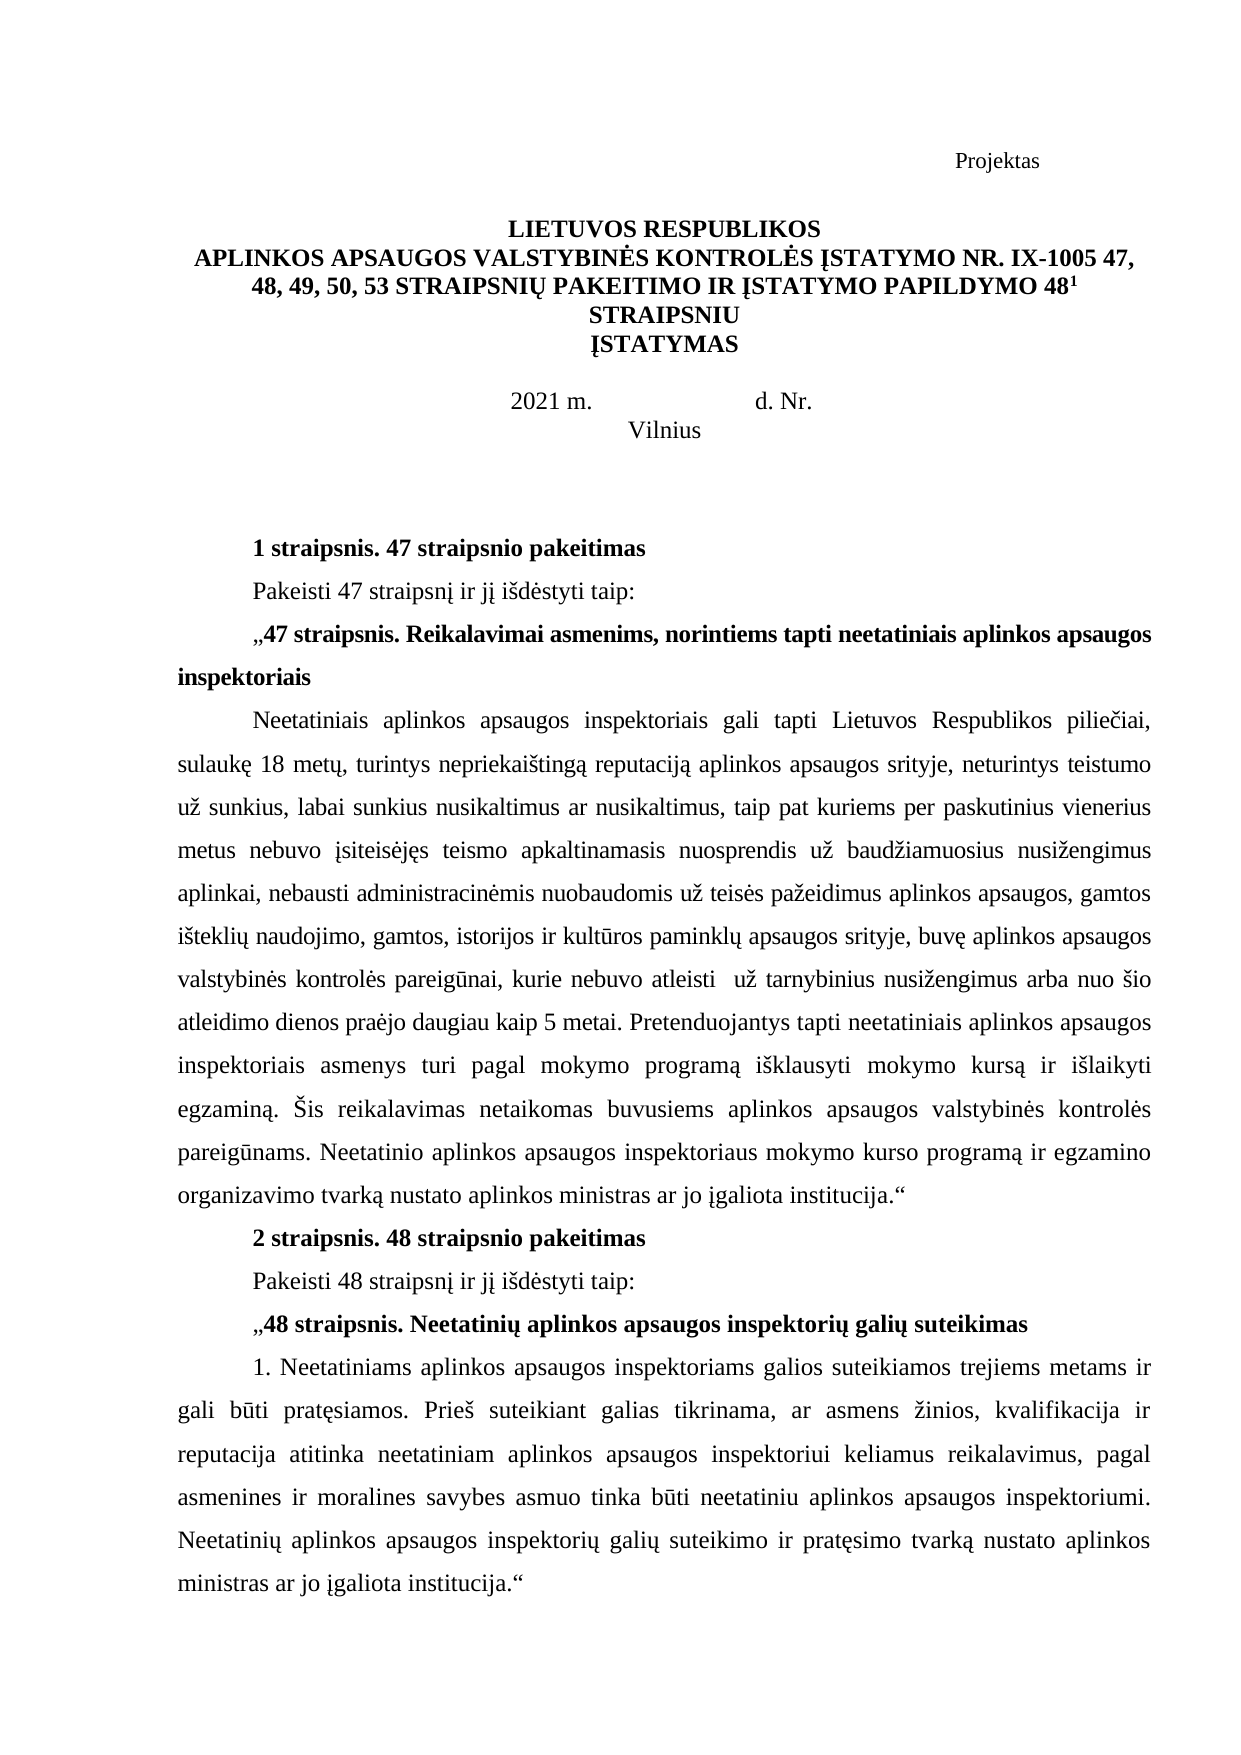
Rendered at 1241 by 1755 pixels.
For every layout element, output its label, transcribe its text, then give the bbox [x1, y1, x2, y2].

text 2 straipsnis. 48 straipsnio pakeitimas [177, 1223, 1152, 1252]
text Pakeisti 47 straipsnį ir jį išdėstyti taip: [177, 576, 1152, 605]
text 1 straipsnis. 47 straipsnio pakeitimas [177, 533, 1152, 562]
text 1. Neetatiniams aplinkos apsaugos inspektoriams galios suteikiamos trejiems metams ir gali būti pratęsiamos. Prieš suteikiant galias tikrinama, ar asmens žinios, kvalifikacija ir reputacija atitinka neetatiniam aplinkos apsaugos inspektoriui keliamus reikalavimus, pagal asmenines ir moralines savybes asmuo tinka būti neetatiniu aplinkos apsaugos inspektoriumi. Neetatinių aplinkos apsaugos inspektorių galių suteikimo ir pratęsimo tvarką nustato aplinkos ministras ar jo įgaliota institucija.“ [177, 1352, 1152, 1597]
text „48 straipsnis. Neetatinių aplinkos apsaugos inspektorių galių suteikimas [177, 1309, 1152, 1338]
text Neetatiniais aplinkos apsaugos inspektoriais gali tapti Lietuvos Respublikos piliečiai, sulaukę 18 metų, turintys nepriekaištingą reputaciją aplinkos apsaugos srityje, neturintys teistumo už sunkius, labai sunkius nusikaltimus ar nusikaltimus, taip pat kuriems per paskutinius vienerius metus nebuvo įsiteisėjęs teismo apkaltinamasis nuosprendis už baudžiamuosius nusižengimus aplinkai, nebausti administracinėmis nuobaudomis už teisės pažeidimus aplinkos apsaugos, gamtos išteklių naudojimo, gamtos, istorijos ir kultūros paminklų apsaugos srityje, buvę aplinkos apsaugos valstybinės kontrolės pareigūnai, kurie nebuvo atleisti už tarnybinius nusižengimus arba nuo šio atleidimo dienos praėjo daugiau kaip 5 metai. Pretenduojantys tapti neetatiniais aplinkos apsaugos inspektoriais asmenys turi pagal mokymo programą išklausyti mokymo kursą ir išlaikyti egzaminą. Šis reikalavimas netaikomas buvusiems aplinkos apsaugos valstybinės kontrolės pareigūnams. Neetatinio aplinkos apsaugos inspektoriaus mokymo kurso programą ir egzamino organizavimo tvarką nustato aplinkos ministras ar jo įgaliota institucija.“ [177, 706, 1152, 1209]
text 2021 m. d. Nr. [177, 386, 1152, 415]
text Projektas [177, 147, 1152, 173]
text Pakeisti 48 straipsnį ir jį išdėstyti taip: [177, 1266, 1152, 1295]
text Vilnius [177, 415, 1152, 444]
text „47 straipsnis. Reikalavimai asmenims, norintiems tapti neetatiniais aplinkos apsaugos inspektoriais [177, 619, 1152, 691]
text LIETUVOS RESPUBLIKOS [177, 214, 1152, 243]
text ĮSTATYMAS [177, 329, 1152, 358]
text APLINKOS APSAUGOS VALSTYBINĖS KONTROLĖS ĮSTATYMO NR. IX-1005 47, 48, 49, 50, 53 STRAIPSNIŲ PAKEITIMO ir įstatymo papildymo 481 straipsniu [177, 243, 1152, 329]
